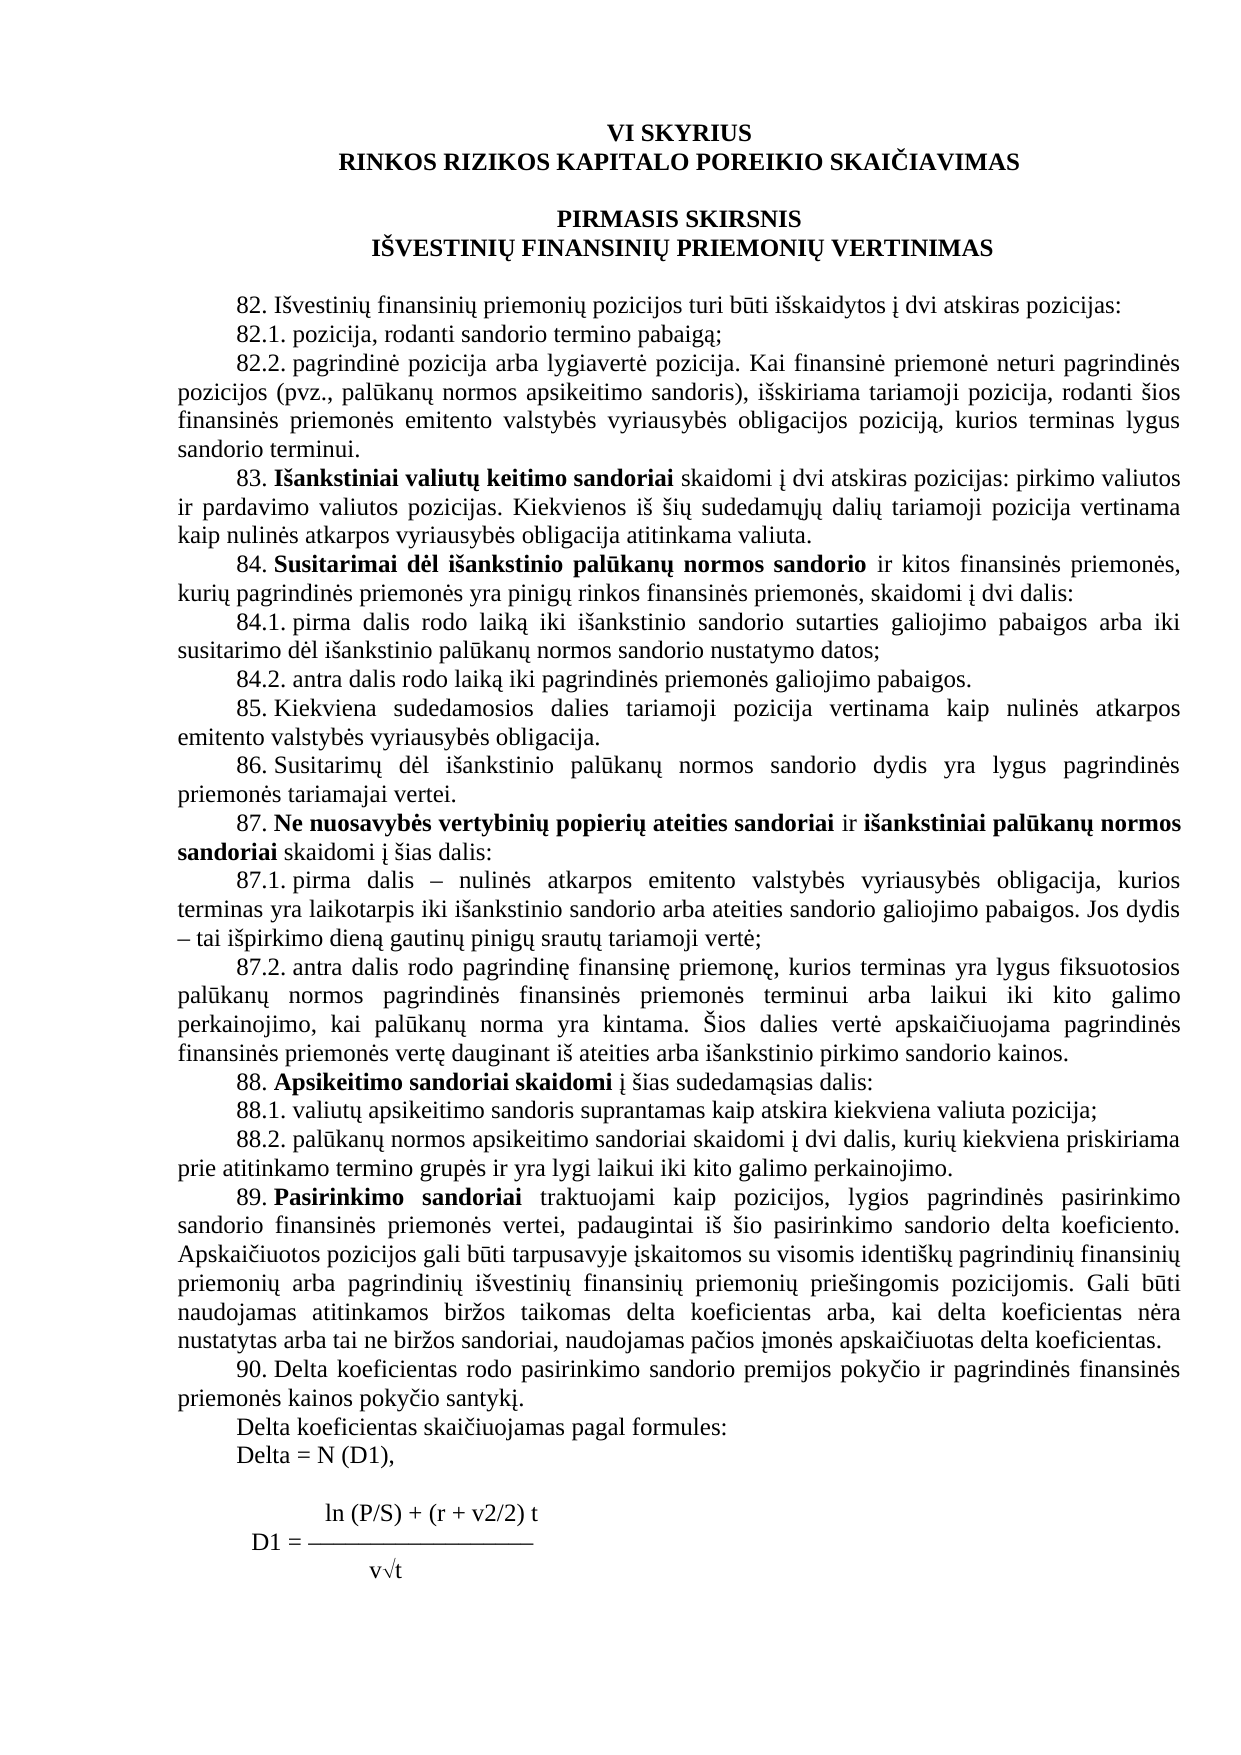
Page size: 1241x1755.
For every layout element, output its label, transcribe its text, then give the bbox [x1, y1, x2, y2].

text 87. Ne nuosavybės vertybinių popierių ateities sandoriai ir išankstiniai palūkanų normos sandoriai skaidomi į šias dalis: [177, 808, 1181, 866]
text 86. Susitarimų dėl išankstinio palūkanų normos sandorio dydis yra lygus pagrindinės priemonės tariamajai vertei. [177, 751, 1181, 808]
text 84.1. pirma dalis rodo laiką iki išankstinio sandorio sutarties galiojimo pabaigos arba iki susitarimo dėl išankstinio palūkanų normos sandorio nustatymo datos; [177, 607, 1181, 664]
text 82.1. pozicija, rodanti sandorio termino pabaigą; [177, 319, 1181, 348]
text IŠVESTINIŲ FINANSINIŲ PRIEMONIŲ VERTINIMAS [177, 233, 1181, 262]
text vÖt [177, 1556, 1181, 1584]
text ln (P/S) + (r + v2/2) t [177, 1498, 1181, 1527]
text D1 = –––––––––––––––––– [177, 1527, 1181, 1556]
text 82.2. pagrindinė pozicija arba lygiavertė pozicija. Kai finansinė priemonė neturi pagrindinės pozicijos (pvz., palūkanų normos apsikeitimo sandoris), išskiriama tariamoji pozicija, rodanti šios finansinės priemonės emitento valstybės vyriausybės obligacijos poziciją, kurios terminas lygus sandorio terminui. [177, 348, 1181, 463]
text Delta koeficientas skaičiuojamas pagal formules: [177, 1412, 1181, 1441]
text RINKOS RIZIKOS KAPITALO POREIKIO SKAIČIAVIMAS [177, 147, 1181, 176]
text 85. Kiekviena sudedamosios dalies tariamoji pozicija vertinama kaip nulinės atkarpos emitento valstybės vyriausybės obligacija. [177, 693, 1181, 751]
text Delta = N (D1), [177, 1441, 1181, 1469]
text 88.1. valiutų apsikeitimo sandoris suprantamas kaip atskira kiekviena valiuta pozicija; [177, 1096, 1181, 1124]
text 84.2. antra dalis rodo laiką iki pagrindinės priemonės galiojimo pabaigos. [177, 664, 1181, 693]
text 87.1. pirma dalis – nulinės atkarpos emitento valstybės vyriausybės obligacija, kurios terminas yra laikotarpis iki išankstinio sandorio arba ateities sandorio galiojimo pabaigos. Jos dydis – tai išpirkimo dieną gautinų pinigų srautų tariamoji vertė; [177, 866, 1181, 952]
text 90. Delta koeficientas rodo pasirinkimo sandorio premijos pokyčio ir pagrindinės finansinės priemonės kainos pokyčio santykį. [177, 1354, 1181, 1412]
text 88.2. palūkanų normos apsikeitimo sandoriai skaidomi į dvi dalis, kurių kiekviena priskiriama prie atitinkamo termino grupės ir yra lygi laikui iki kito galimo perkainojimo. [177, 1124, 1181, 1182]
text 83. Išankstiniai valiutų keitimo sandoriai skaidomi į dvi atskiras pozicijas: pirkimo valiutos ir pardavimo valiutos pozicijas. Kiekvienos iš šių sudedamųjų dalių tariamoji pozicija vertinama kaip nulinės atkarpos vyriausybės obligacija atitinkama valiuta. [177, 463, 1181, 549]
text PIRMASIS SKIRSNIS [177, 204, 1181, 233]
text VI SKYRIUS [177, 118, 1181, 147]
text 88. Apsikeitimo sandoriai skaidomi į šias sudedamąsias dalis: [177, 1067, 1181, 1096]
text 87.2. antra dalis rodo pagrindinę finansinę priemonę, kurios terminas yra lygus fiksuotosios palūkanų normos pagrindinės finansinės priemonės terminui arba laikui iki kito galimo perkainojimo, kai palūkanų norma yra kintama. Šios dalies vertė apskaičiuojama pagrindinės finansinės priemonės vertę dauginant iš ateities arba išankstinio pirkimo sandorio kainos. [177, 952, 1181, 1067]
text 89. Pasirinkimo sandoriai traktuojami kaip pozicijos, lygios pagrindinės pasirinkimo sandorio finansinės priemonės vertei, padaugintai iš šio pasirinkimo sandorio delta koeficiento. Apskaičiuotos pozicijos gali būti tarpusavyje įskaitomos su visomis identiškų pagrindinių finansinių priemonių arba pagrindinių išvestinių finansinių priemonių priešingomis pozicijomis. Gali būti naudojamas atitinkamos biržos taikomas delta koeficientas arba, kai delta koeficientas nėra nustatytas arba tai ne biržos sandoriai, naudojamas pačios įmonės apskaičiuotas delta koeficientas. [177, 1182, 1181, 1354]
text 82. Išvestinių finansinių priemonių pozicijos turi būti išskaidytos į dvi atskiras pozicijas: [177, 291, 1181, 319]
text 84. Susitarimai dėl išankstinio palūkanų normos sandorio ir kitos finansinės priemonės, kurių pagrindinės priemonės yra pinigų rinkos finansinės priemonės, skaidomi į dvi dalis: [177, 549, 1181, 607]
